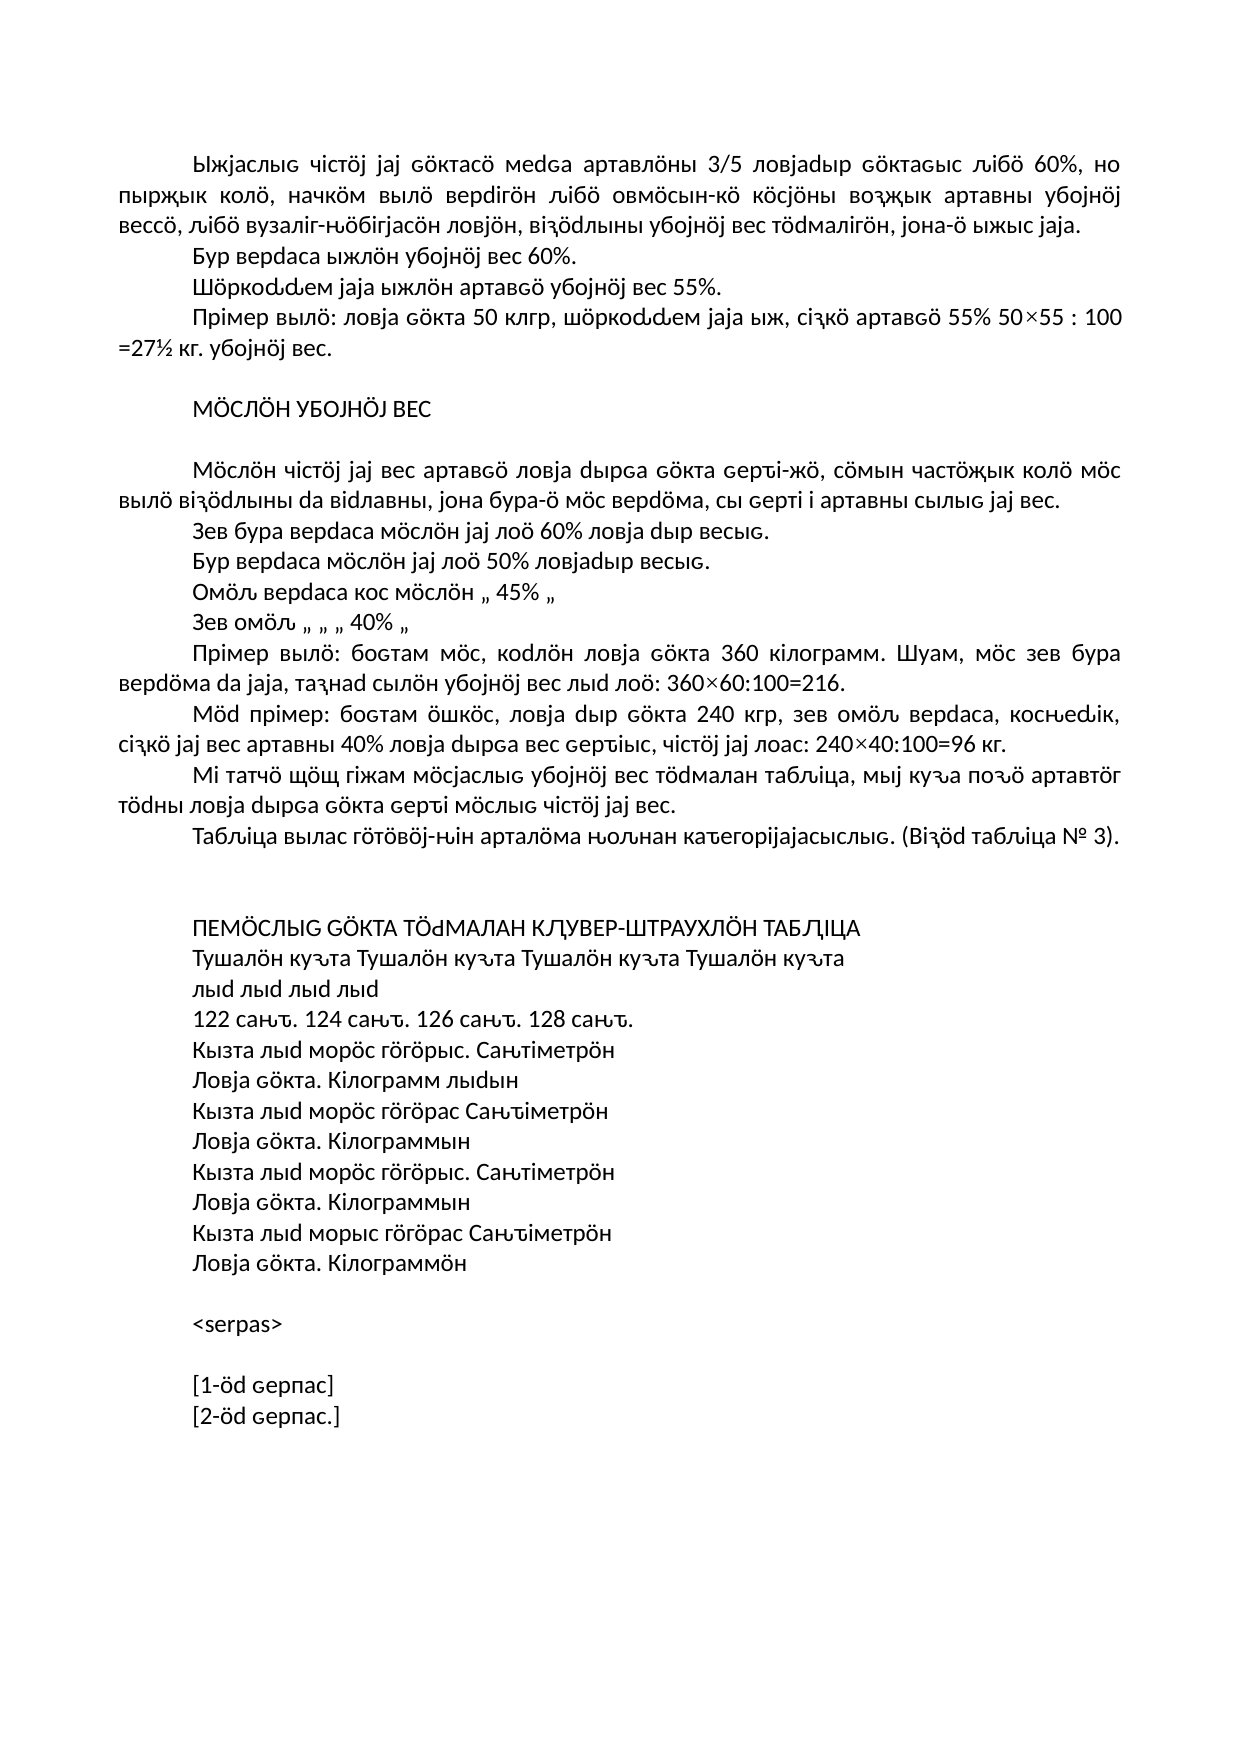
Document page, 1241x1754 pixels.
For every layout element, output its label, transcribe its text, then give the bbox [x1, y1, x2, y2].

text Бур верԁаса ыжлӧн убојнӧј вес 60%. [118, 240, 1122, 271]
text Кызта лыԁ морӧс гӧгӧрас Саԋԏіметрӧн [118, 1095, 1122, 1125]
text Омӧԉ верԁаса кос мӧслӧн „ 45% „ [118, 576, 1122, 606]
text МӦСЛӦН УБОЈНӦЈ ВЕС [118, 393, 1122, 423]
text Ловја ԍӧкта. Кілограмм лыԁын [118, 1064, 1122, 1095]
text Кызта лыԁ морыс гӧгӧрас Саԋԏіметрӧн [118, 1217, 1122, 1247]
text Мӧԁ прімер: боԍтам ӧшкӧс, ловја ԁыр ԍӧкта 240 кгр, зев омӧԉ верԁаса, косԋеԃік, сіԇкӧ јај вес артавны 40% ловја ԁырԍа вес ԍерԏіыс, чістӧј јај лоас: 240×40:100=96 кг. [118, 698, 1122, 759]
text Ловја ԍӧкта. Кілограммын [118, 1125, 1122, 1156]
text Ыжјаслыԍ чістӧј јај ԍӧктасӧ меԁԍа артавлӧны 3/5 ловјаԁыр ԍӧктаԍыс ԉібӧ 60%, но пырҗык колӧ, начкӧм вылӧ верԁігӧн ԉібӧ овмӧсын-кӧ кӧсјӧны воԇҗык артавны убојнӧј вессӧ, ԉібӧ вузаліг-ԋӧбігјасӧн ловјӧн, віԇӧԁлыны убојнӧј вес тӧԁмалігӧн, јона-ӧ ыжыс јаја. [118, 149, 1122, 240]
text Зев омӧԉ „ „ „ 40% „ [118, 606, 1122, 637]
text Бур верԁаса мӧслӧн јај лоӧ 50% ловјаԁыр весыԍ. [118, 545, 1122, 576]
text Шӧркоԃԃем јаја ыжлӧн артавԍӧ убојнӧј вес 55%. [118, 271, 1122, 301]
text ПЕМӦСЛЫԌ ԌӦКТА ТӦԀМАЛАН КԈУВЕР-ШТРАУХЛӦН ТАБԈІЦА [118, 912, 1122, 942]
text 122 саԋԏ. 124 саԋԏ. 126 саԋԏ. 128 саԋԏ. [118, 1003, 1122, 1034]
text Ловја ԍӧкта. Кілограммын [118, 1186, 1122, 1217]
text Прімер вылӧ: ловја ԍӧкта 50 клгр, шӧркоԃԃем јаја ыж, сіԇкӧ артавԍӧ 55% 50×55 : 100 =27½ кг. убојнӧј вес. [118, 301, 1122, 362]
text лыԁ лыԁ лыԁ лыԁ [118, 973, 1122, 1003]
text Прімер вылӧ: боԍтам мӧс, коԁлӧн ловја ԍӧкта 360 кілограмм. Шуам, мӧс зев бура верԁӧма ԁа јаја, таԇнаԁ сылӧн убојнӧј вес лыԁ лоӧ: 360×60:100=216. [118, 637, 1122, 698]
text Табԉіца вылас гӧтӧвӧј-ԋін арталӧма ԋоԉнан каԏегоріјајасыслыԍ. (Віԇӧԁ табԉіца № 3). [118, 820, 1122, 851]
text [1-ӧԁ ԍерпас] [118, 1369, 1122, 1400]
text Мі татчӧ щӧщ гіжам мӧсјаслыԍ убојнӧј вес тӧԁмалан табԉіца, мыј куԅа поԅӧ артавтӧг тӧԁны ловја ԁырԍа ԍӧкта ԍерԏі мӧслыԍ чістӧј јај вес. [118, 759, 1122, 820]
text <serpas> [118, 1308, 1122, 1339]
text Ловја ԍӧкта. Кілограммӧн [118, 1247, 1122, 1278]
text Тушалӧн куԅта Тушалӧн куԅта Тушалӧн куԅта Тушалӧн куԅта [118, 942, 1122, 973]
text Зев бура верԁаса мӧслӧн јај лоӧ 60% ловја ԁыр весыԍ. [118, 515, 1122, 545]
text Кызта лыԁ морӧс гӧгӧрыс. Саԋтіметрӧн [118, 1034, 1122, 1064]
text [2-ӧԁ ԍерпас.] [118, 1400, 1122, 1431]
text Мӧслӧн чістӧј јај вес артавԍӧ ловја ԁырԍа ԍӧкта ԍерԏі-жӧ, сӧмын частӧҗык колӧ мӧс вылӧ віԇӧԁлыны ԁа віԁлавны, јона бура-ӧ мӧс верԁӧма, сы ԍерті і артавны сылыԍ јај вес. [118, 454, 1122, 515]
text Кызта лыԁ морӧс гӧгӧрыс. Саԋтіметрӧн [118, 1156, 1122, 1186]
